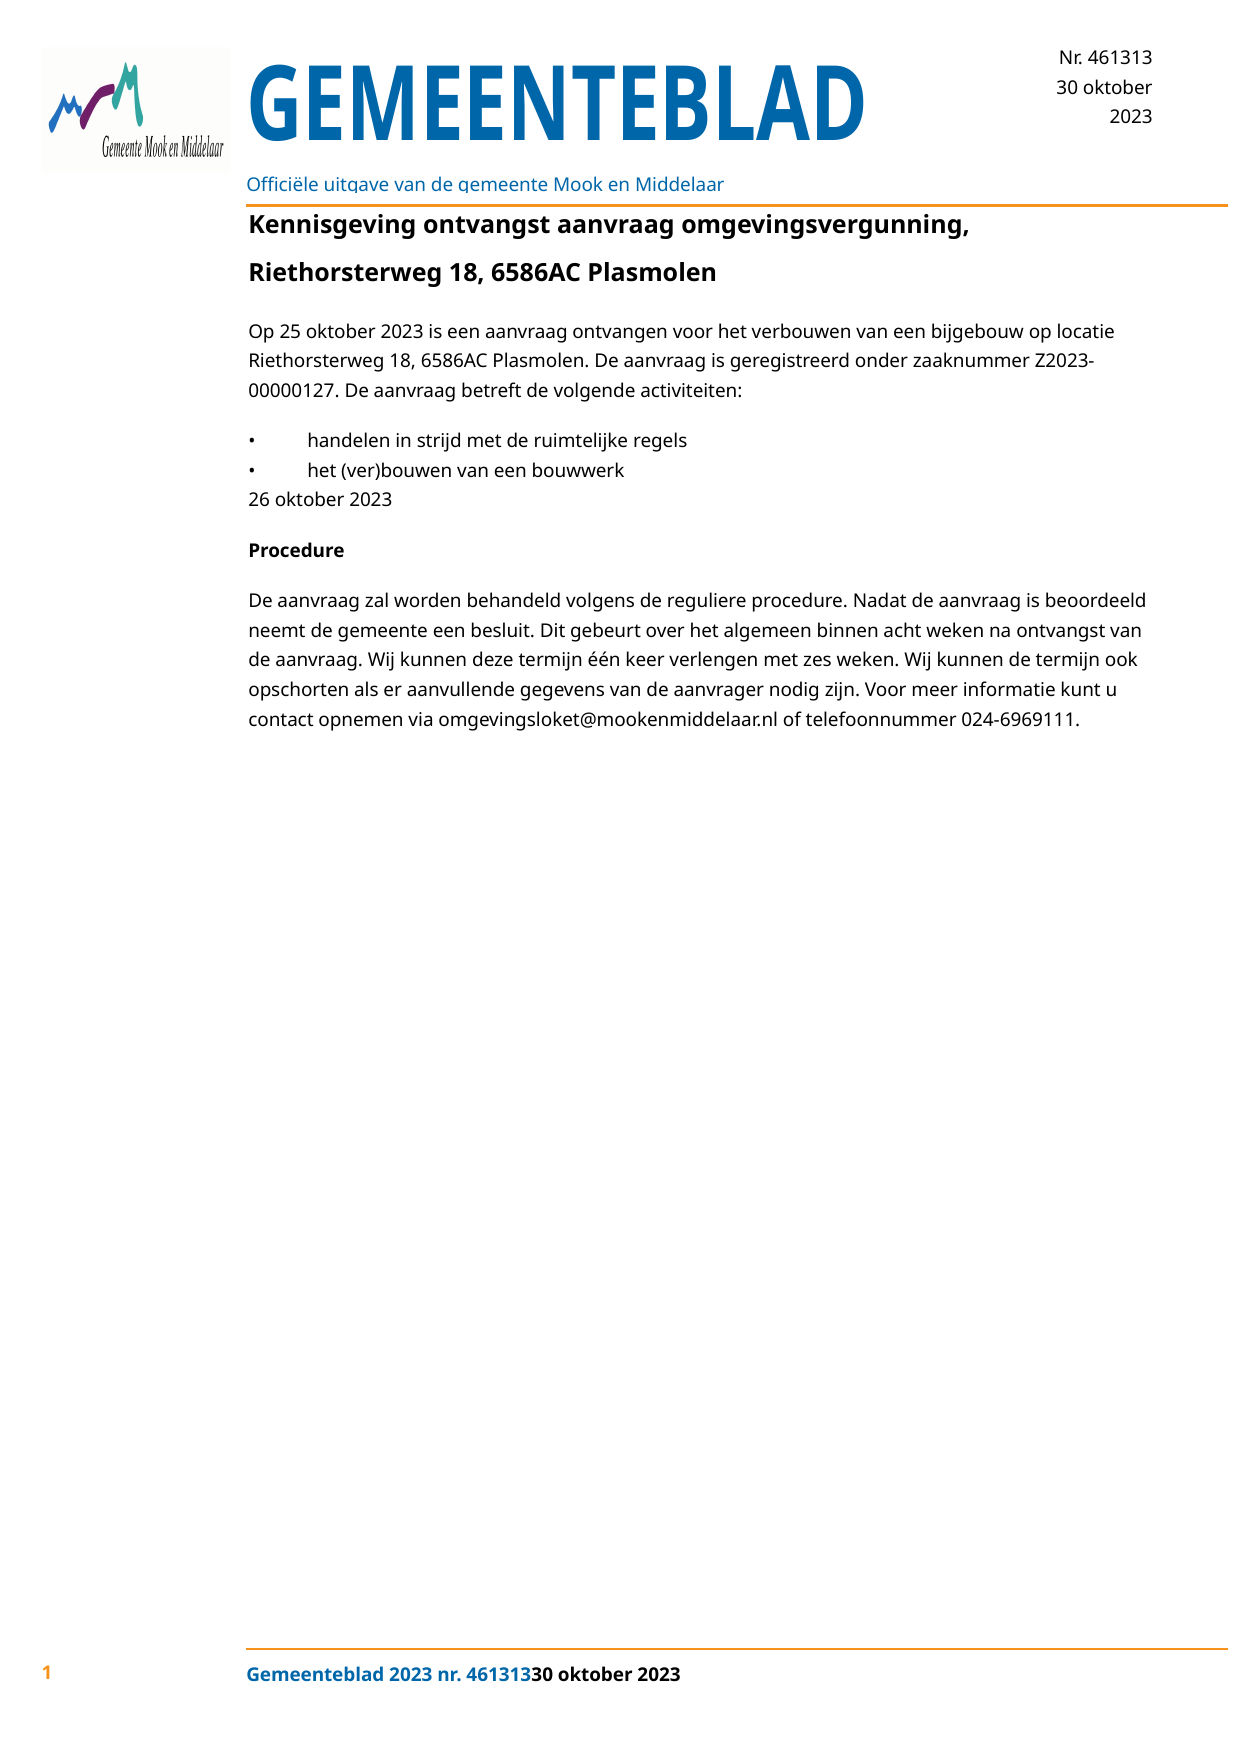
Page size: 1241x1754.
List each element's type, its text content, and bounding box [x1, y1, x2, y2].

picture [41, 47, 231, 172]
text Kennisgeving ontvangst aanvraag omgevingsvergunning, Riethorsterweg 18, 6586AC Plasmolen [248, 207, 1152, 288]
text De aanvraag zal worden behandeld volgens de reguliere procedure. Nadat de aanvraag is beoordeeld neemt de gemeente een besluit. Dit gebeurt over het algemeen binnen acht weken na ontvangst van de aanvraag. Wij kunnen deze termijn één keer verlengen met zes weken. Wij kunnen de termijn ook opschorten als er aanvullende gegevens van de aanvrager nodig zijn. Voor meer informatie kunt u contact opnemen via omgevingsloket@mookenmiddelaar.nl of telefoonnummer 024-6969111. [248, 587, 1152, 732]
text Op 25 oktober 2023 is een aanvraag ontvangen voor het verbouwen van een bijgebouw op locatie Riethorsterweg 18, 6586AC Plasmolen. De aanvraag is geregistreerd onder zaaknummer Z2023-00000127. De aanvraag betreft de volgende activiteiten: [248, 318, 1152, 403]
text 26 oktober 2023 [248, 487, 1152, 512]
list het (ver)bouwen van een bouwwerk [248, 457, 1152, 483]
list handelen in strijd met de ruimtelijke regels [248, 427, 1152, 453]
text Procedure [248, 537, 1152, 563]
